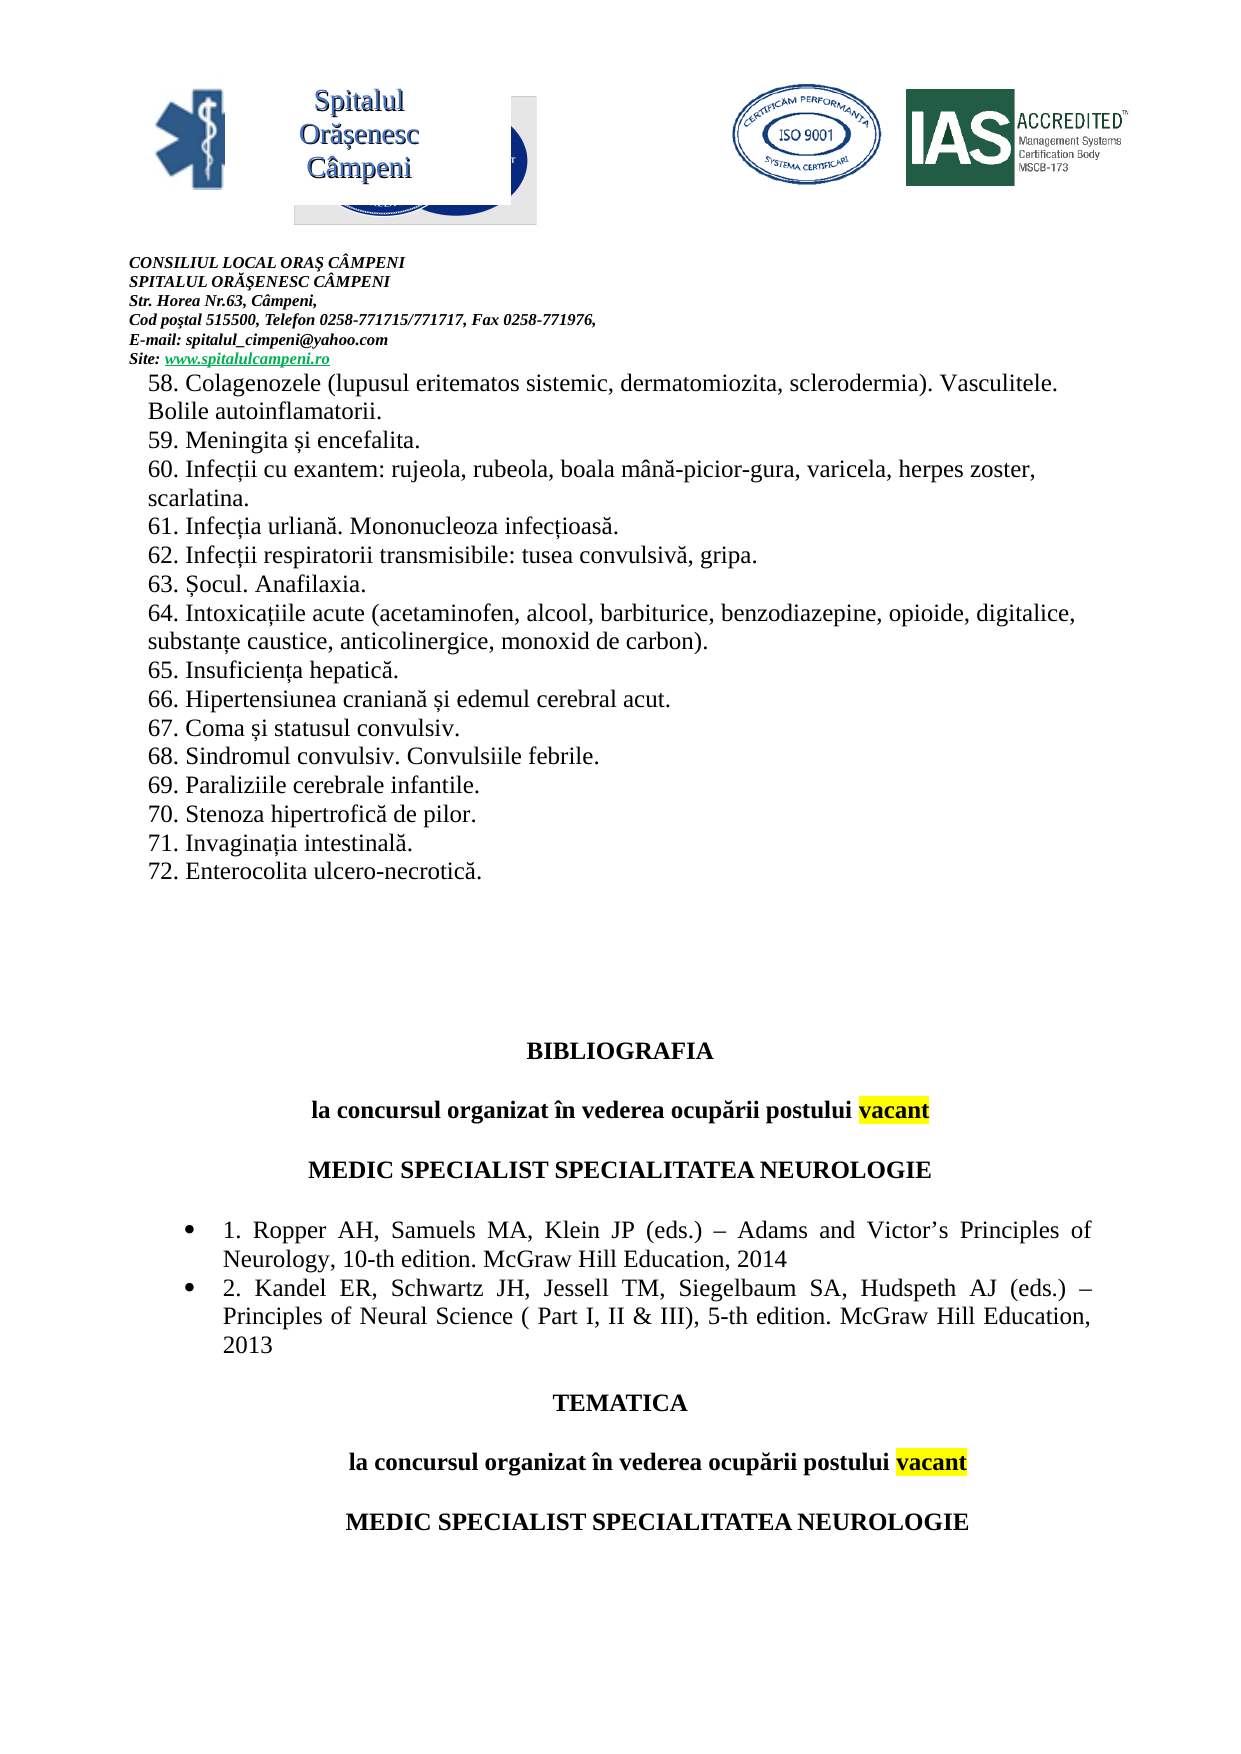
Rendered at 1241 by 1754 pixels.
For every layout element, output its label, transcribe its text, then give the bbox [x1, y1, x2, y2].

text 60. Infecții cu exantem: rujeola, rubeola, boala mână-picior-gura, varicela, herpes zoster, scarlatina. [148, 454, 1093, 511]
list 2. Kandel ER, Schwartz JH, Jessell TM, Siegelbaum SA, Hudspeth AJ (eds.) – Principles of Neural Science ( Part I, II & III), 5-th edition. McGraw Hill Education, 2013 [185, 1273, 1093, 1359]
text 71. Invaginația intestinală. [148, 828, 1093, 856]
text la concursul organizat în vederea ocupării postului vacant [148, 1096, 1093, 1124]
list 1. Ropper AH, Samuels MA, Klein JP (eds.) – Adams and Victor’s Principles of Neurology, 10-th edition. McGraw Hill Education, 2014 [185, 1215, 1093, 1273]
text TEMATICA [148, 1388, 1093, 1416]
text BIBLIOGRAFIA [148, 1036, 1093, 1064]
text MEDIC SPECIALIST SPECIALITATEA NEUROLOGIE [148, 1155, 1093, 1184]
text 64. Intoxicațiile acute (acetaminofen, alcool, barbiturice, benzodiazepine, opioide, digitalice, substanțe caustice, anticolinergice, monoxid de carbon). [148, 598, 1093, 655]
text 69. Paraliziile cerebrale infantile. [148, 770, 1093, 799]
text 65. Insuficiența hepatică. [148, 655, 1093, 684]
text 62. Infecții respiratorii transmisibile: tusea convulsivă, gripa. [148, 540, 1093, 569]
text 58. Colagenozele (lupusul eritematos sistemic, dermatomiozita, sclerodermia). Vasculitele. Bolile autoinflamatorii. [148, 368, 1093, 425]
text la concursul organizat în vederea ocupării postului vacant [223, 1447, 1093, 1476]
text 70. Stenoza hipertrofică de pilor. [148, 799, 1093, 828]
text 63. Șocul. Anafilaxia. [148, 569, 1093, 598]
text 66. Hipertensiunea craniană și edemul cerebral acut. [148, 684, 1093, 713]
text 68. Sindromul convulsiv. Convulsiile febrile. [148, 741, 1093, 770]
text 72. Enterocolita ulcero-necrotică. [148, 856, 1093, 885]
text 67. Coma și statusul convulsiv. [148, 713, 1093, 741]
text MEDIC SPECIALIST SPECIALITATEA NEUROLOGIE [223, 1507, 1093, 1536]
text 61. Infecția urliană. Mononucleoza infecțioasă. [148, 511, 1093, 540]
text 59. Meningita și encefalita. [148, 425, 1093, 454]
